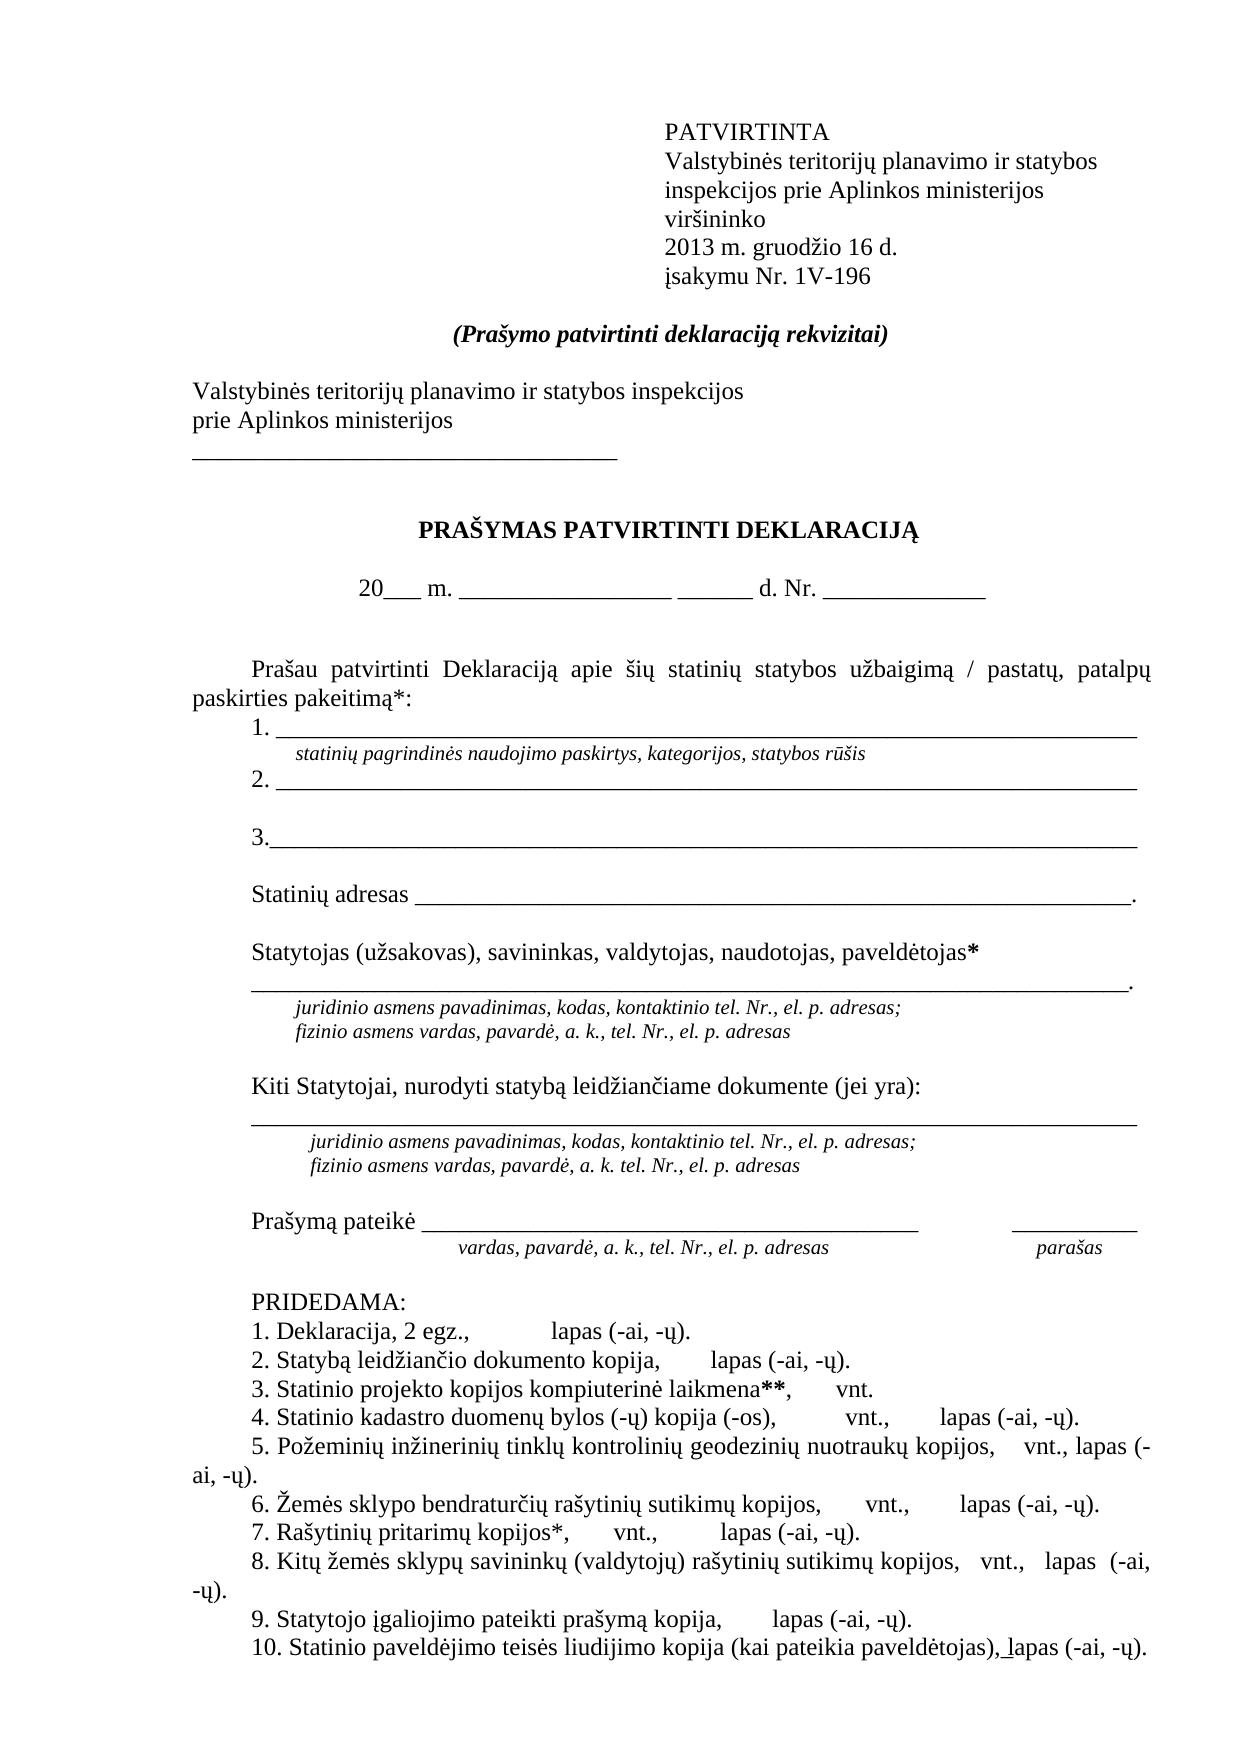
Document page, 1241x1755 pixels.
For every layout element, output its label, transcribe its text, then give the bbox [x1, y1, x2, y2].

text Prašau patvirtinti Deklaraciją apie šių statinių statybos užbaigimą / pastatų, patalpų paskirties pakeitimą*: [192, 654, 1152, 712]
text 7. Rašytinių pritarimų kopijos*, vnt., lapas (-ai, -ų). [192, 1517, 1152, 1546]
text PATVIRTINTA [664, 117, 1152, 146]
text Statinių adresas . [192, 879, 1152, 908]
text 4. Statinio kadastro duomenų bylos (-ų) kopija (-os), vnt., lapas (-ai, -ų). [192, 1402, 1152, 1431]
text įsakymu Nr. 1V-196 [664, 261, 1152, 290]
text 9. Statytojo įgaliojimo pateikti prašymą kopija, lapas (-ai, -ų). [192, 1604, 1152, 1632]
text (Prašymo patvirtinti deklaraciją rekvizitai) [192, 319, 1152, 347]
text Valstybinės teritorijų planavimo ir statybos inspekcijos prie Aplinkos ministerijos viršininko [664, 146, 1152, 232]
text juridinio asmens pavadinimas, kodas, kontaktinio tel. Nr., el. p. adresas; [192, 994, 1152, 1019]
text Kiti Statytojai, nurodyti statybą leidžiančiame dokumente (jei yra): [192, 1071, 1152, 1100]
text 3. Statinio projekto kopijos kompiuterinė laikmena**, vnt. [192, 1374, 1152, 1402]
text Statytojas (užsakovas), savininkas, valdytojas, naudotojas, paveldėtojas* [192, 937, 1152, 966]
text prie Aplinkos ministerijos [192, 405, 1152, 434]
text 2. Statybą leidžiančio dokumento kopija, lapas (-ai, -ų). [192, 1345, 1152, 1374]
text juridinio asmens pavadinimas, kodas, kontaktinio tel. Nr., el. p. adresas; [192, 1129, 1152, 1153]
text Prašymą pateikė __________ [192, 1206, 1152, 1234]
text _ . [192, 966, 1152, 994]
text vardas, pavardė, a. k., tel. Nr., el. p. adresas parašas [454, 1234, 1152, 1259]
text PRAŠYMAS PATVIRTINTI DEKLARACIJĄ [192, 515, 1152, 544]
text 1. [192, 712, 1152, 741]
text statinių pagrindinės naudojimo paskirtys, kategorijos, statybos rūšis [192, 741, 1152, 764]
text PRIDEDAMA: [192, 1287, 1152, 1316]
text fizinio asmens vardas, pavardė, a. k. tel. Nr., el. p. adresas [192, 1153, 1152, 1177]
text 20___ m. _________________ ______ d. Nr. _____________ [192, 573, 1152, 601]
text 6. Žemės sklypo bendraturčių rašytinių sutikimų kopijos, vnt., lapas (-ai, -ų). [192, 1489, 1152, 1517]
text 2. [192, 764, 1152, 793]
text 5. Požeminių inžinerinių tinklų kontrolinių geodezinių nuotraukų kopijos, vnt., lapas (-ai, -ų). [192, 1431, 1152, 1489]
text 8. Kitų žemės sklypų savininkų (valdytojų) rašytinių sutikimų kopijos, vnt., lapas (-ai, -ų). [192, 1546, 1152, 1604]
text __________________________________ [192, 434, 1152, 462]
text 1. Deklaracija, 2 egz., lapas (-ai, -ų). [192, 1316, 1152, 1345]
text 3. [192, 822, 1152, 851]
text Valstybinės teritorijų planavimo ir statybos inspekcijos [192, 376, 1152, 405]
text _ [192, 1100, 1152, 1129]
text fizinio asmens vardas, pavardė, a. k., tel. Nr., el. p. adresas [192, 1019, 1152, 1043]
text 2013 m. gruodžio 16 d. [664, 232, 1152, 261]
text 10. Statinio paveldėjimo teisės liudijimo kopija (kai pateikia paveldėtojas), lapas (-ai, -ų). [192, 1632, 1152, 1661]
